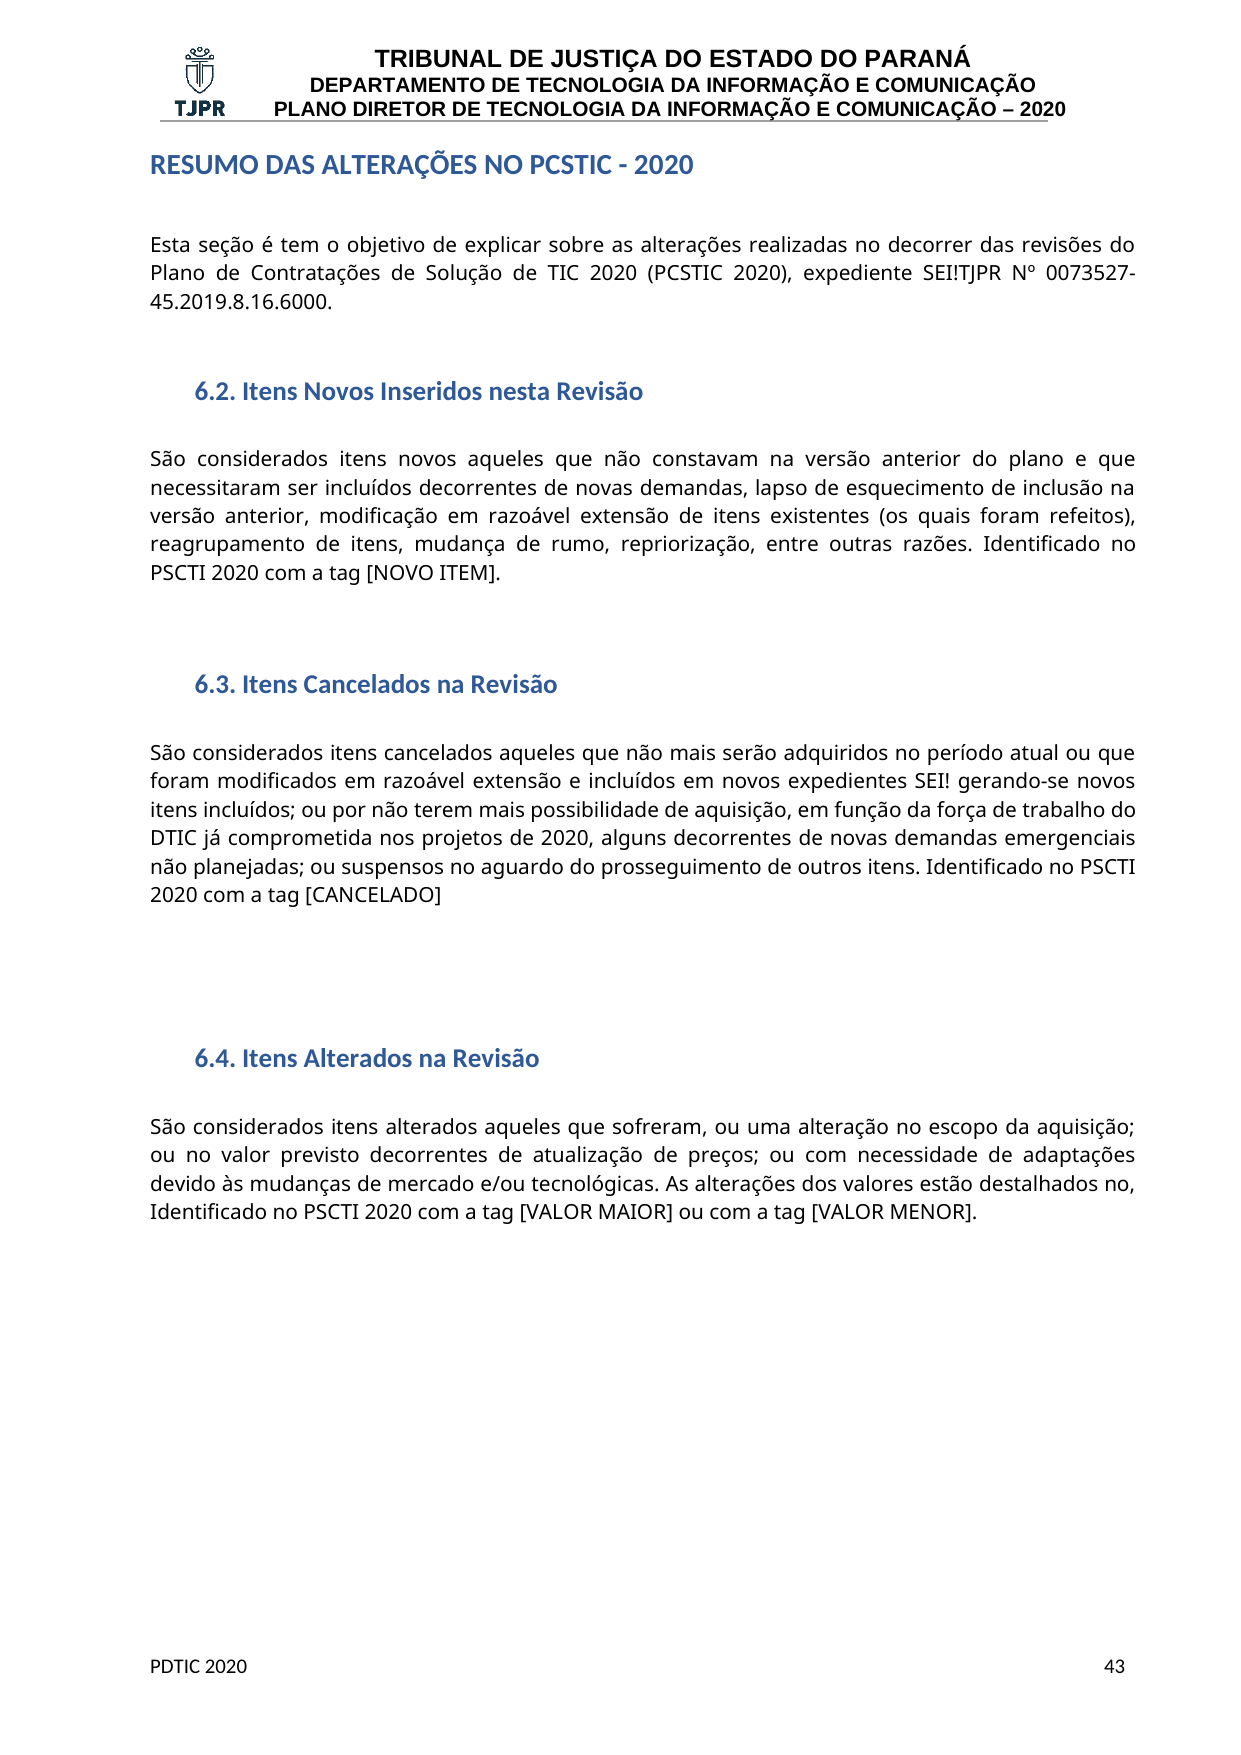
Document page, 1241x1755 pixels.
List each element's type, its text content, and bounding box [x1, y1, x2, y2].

text Esta seção é tem o objetivo de explicar sobre as alterações realizadas no decorrer das revisões do Plano de Contratações de Solução de TIC 2020 (PCSTIC 2020), expediente SEI!TJPR Nº 0073527-45.2019.8.16.6000. [150, 230, 1137, 315]
subtitle Itens Alterados na Revisão [194, 1041, 1137, 1074]
text São considerados itens alterados aqueles que sofreram, ou uma alteração no escopo da aquisição; ou no valor previsto decorrentes de atualização de preços; ou com necessidade de adaptações devido às mudanças de mercado e/ou tecnológicas. As alterações dos valores estão destalhados no, Identificado no PSCTI 2020 com a tag [VALOR MAIOR] ou com a tag [VALOR MENOR]. [150, 1112, 1137, 1226]
text São considerados itens novos aqueles que não constavam na versão anterior do plano e que necessitaram ser incluídos decorrentes de novas demandas, lapso de esquecimento de inclusão na versão anterior, modificação em razoável extensão de itens existentes (os quais foram refeitos), reagrupamento de itens, mudança de rumo, repriorização, entre outras razões. Identificado no PSCTI 2020 com a tag [NOVO ITEM]. [150, 444, 1137, 586]
text São considerados itens cancelados aqueles que não mais serão adquiridos no período atual ou que foram modificados em razoável extensão e incluídos em novos expedientes SEI! gerando-se novos itens incluídos; ou por não terem mais possibilidade de aquisição, em função da força de trabalho do DTIC já comprometida nos projetos de 2020, alguns decorrentes de novas demandas emergenciais não planejadas; ou suspensos no aguardo do prosseguimento de outros itens. Identificado no PSCTI 2020 com a tag [CANCELADO] [150, 738, 1137, 909]
subtitle RESUMO DAS ALTERAÇÕES NO PCSTIC - 2020 [150, 146, 1137, 182]
subtitle Itens Cancelados na Revisão [194, 668, 1137, 701]
subtitle Itens Novos Inseridos nesta Revisão [194, 374, 1137, 407]
